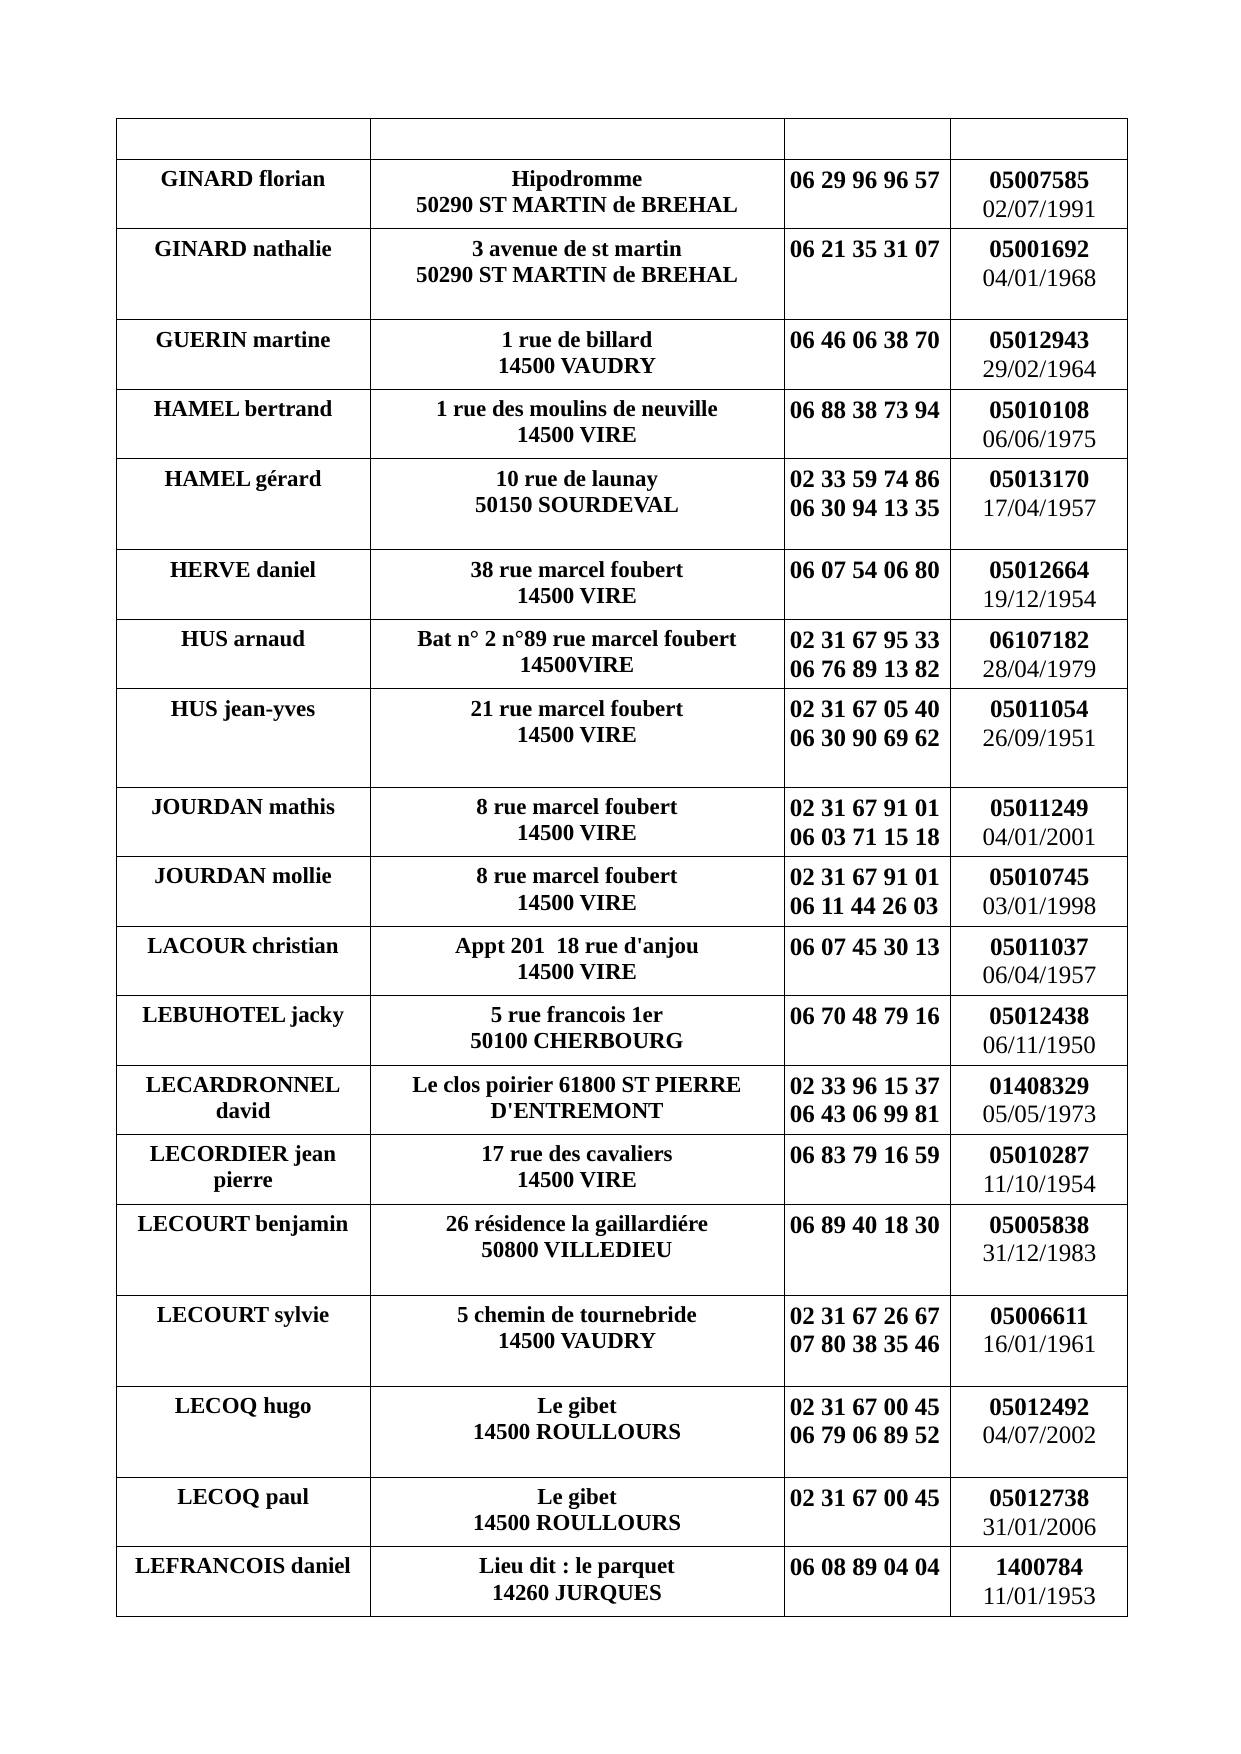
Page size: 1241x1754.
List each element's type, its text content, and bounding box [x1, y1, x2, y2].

table_cell 05012664 19/12/1954 [951, 550, 1127, 619]
table_cell 06 07 54 06 80 [785, 550, 950, 619]
table_cell 02 31 67 00 45 06 79 06 89 52 [785, 1387, 950, 1477]
table_cell 8 rue marcel foubert 14500 VIRE [371, 788, 784, 856]
table_cell Le gibet 14500 ROULLOURS [371, 1478, 784, 1546]
table_cell LEFRANCOIS daniel [117, 1547, 370, 1616]
table_cell LECOURT benjamin [117, 1205, 370, 1294]
table_cell 02 31 67 26 67 07 80 38 35 46 [785, 1296, 950, 1386]
table_cell 1400784 11/01/1953 [951, 1547, 1127, 1616]
table_cell LECORDIER jean pierre [117, 1135, 370, 1203]
table_cell 06 89 40 18 30 [785, 1205, 950, 1294]
table_cell LACOUR christian [117, 927, 370, 995]
table_cell GUERIN martine [117, 320, 370, 389]
table_cell 05011249 04/01/2001 [951, 788, 1127, 856]
table_cell 05010108 06/06/1975 [951, 390, 1127, 458]
table_cell 06 07 45 30 13 [785, 927, 950, 995]
table_cell [117, 119, 370, 159]
table_cell GINARD nathalie [117, 229, 370, 319]
table_cell 26 résidence la gaillardiére 50800 VILLEDIEU [371, 1205, 784, 1294]
table_cell 06 46 06 38 70 [785, 320, 950, 389]
table_cell 21 rue marcel foubert 14500 VIRE [371, 689, 784, 787]
table_cell 05012492 04/07/2002 [951, 1387, 1127, 1477]
table_cell 02 31 67 05 40 06 30 90 69 62 [785, 689, 950, 787]
table_cell [951, 119, 1127, 159]
table_cell 02 31 67 00 45 [785, 1478, 950, 1546]
table_cell LECOQ paul [117, 1478, 370, 1546]
table_cell 05001692 04/01/1968 [951, 229, 1127, 319]
table_cell Le gibet 14500 ROULLOURS [371, 1387, 784, 1477]
table_cell Le clos poirier 61800 ST PIERRE D'ENTREMONT [371, 1066, 784, 1134]
table_cell Hipodromme 50290 ST MARTIN de BREHAL [371, 160, 784, 228]
table_cell [785, 119, 950, 159]
table_cell Lieu dit : le parquet 14260 JURQUES [371, 1547, 784, 1616]
table_cell LEBUHOTEL jacky [117, 996, 370, 1064]
table_cell 05012943 29/02/1964 [951, 320, 1127, 389]
table_cell 3 avenue de st martin 50290 ST MARTIN de BREHAL [371, 229, 784, 319]
table_cell 5 rue francois 1er 50100 CHERBOURG [371, 996, 784, 1064]
table_cell JOURDAN mathis [117, 788, 370, 856]
table_cell 02 31 67 95 33 06 76 89 13 82 [785, 620, 950, 688]
table_cell 05012738 31/01/2006 [951, 1478, 1127, 1546]
table_cell 05011054 26/09/1951 [951, 689, 1127, 787]
table_cell 02 33 59 74 86 06 30 94 13 35 [785, 459, 950, 549]
table_cell 06107182 28/04/1979 [951, 620, 1127, 688]
table_cell LECOQ hugo [117, 1387, 370, 1477]
table_cell 8 rue marcel foubert 14500 VIRE [371, 857, 784, 926]
table_cell LECOURT sylvie [117, 1296, 370, 1386]
table_cell [371, 119, 784, 159]
table_cell HUS arnaud [117, 620, 370, 688]
table_cell 06 29 96 96 57 [785, 160, 950, 228]
table_cell 17 rue des cavaliers 14500 VIRE [371, 1135, 784, 1203]
table_cell 10 rue de launay 50150 SOURDEVAL [371, 459, 784, 549]
table_cell 1 rue de billard 14500 VAUDRY [371, 320, 784, 389]
table_cell 06 08 89 04 04 [785, 1547, 950, 1616]
table_cell 05006611 16/01/1961 [951, 1296, 1127, 1386]
table_cell HAMEL bertrand [117, 390, 370, 458]
table_cell LECARDRONNEL david [117, 1066, 370, 1134]
table_cell HERVE daniel [117, 550, 370, 619]
table_cell 05013170 17/04/1957 [951, 459, 1127, 549]
table_cell JOURDAN mollie [117, 857, 370, 926]
table_cell 5 chemin de tournebride 14500 VAUDRY [371, 1296, 784, 1386]
table_cell 06 70 48 79 16 [785, 996, 950, 1064]
table_cell 02 31 67 91 01 06 11 44 26 03 [785, 857, 950, 926]
table_cell 02 31 67 91 01 06 03 71 15 18 [785, 788, 950, 856]
table_cell 05011037 06/04/1957 [951, 927, 1127, 995]
table_cell 02 33 96 15 37 06 43 06 99 81 [785, 1066, 950, 1134]
table_cell 06 21 35 31 07 [785, 229, 950, 319]
table_cell Bat n° 2 n°89 rue marcel foubert 14500VIRE [371, 620, 784, 688]
table_cell HUS jean-yves [117, 689, 370, 787]
table_cell 05010287 11/10/1954 [951, 1135, 1127, 1203]
table_cell HAMEL gérard [117, 459, 370, 549]
table_cell 05005838 31/12/1983 [951, 1205, 1127, 1294]
table_cell 05007585 02/07/1991 [951, 160, 1127, 228]
table_cell GINARD florian [117, 160, 370, 228]
table_cell 1 rue des moulins de neuville 14500 VIRE [371, 390, 784, 458]
table_cell 06 88 38 73 94 [785, 390, 950, 458]
table_cell 01408329 05/05/1973 [951, 1066, 1127, 1134]
table_cell 06 83 79 16 59 [785, 1135, 950, 1203]
table_cell 38 rue marcel foubert 14500 VIRE [371, 550, 784, 619]
table_cell 05012438 06/11/1950 [951, 996, 1127, 1064]
table_cell Appt 201 18 rue d'anjou 14500 VIRE [371, 927, 784, 995]
table_cell 05010745 03/01/1998 [951, 857, 1127, 926]
